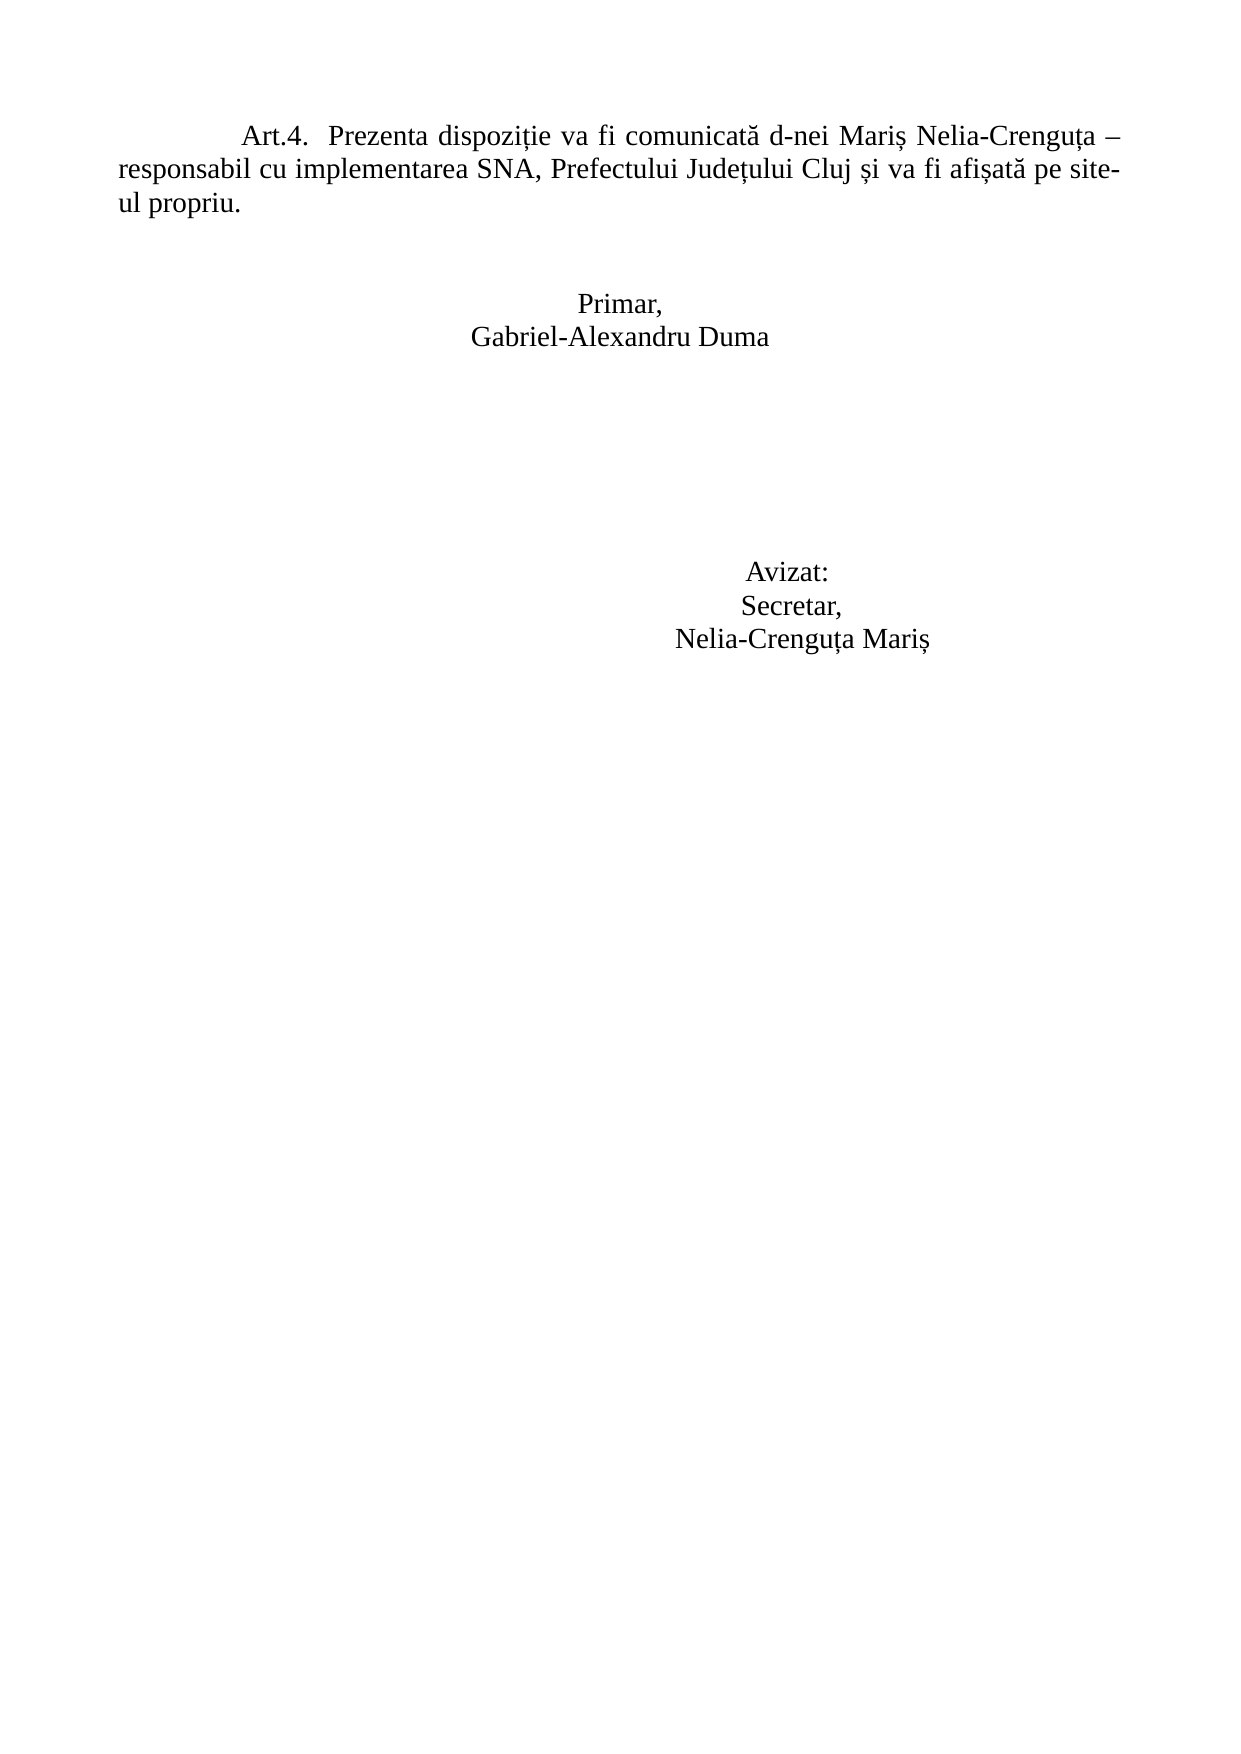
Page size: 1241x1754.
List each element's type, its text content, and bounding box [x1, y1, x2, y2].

text Nelia-Crenguța Mariș [118, 621, 1122, 655]
text Secretar, [118, 588, 1122, 621]
text Avizat: [118, 554, 1122, 588]
text Primar, [118, 286, 1122, 319]
text Art.4. Prezenta dispoziție va fi comunicată d-nei Mariș Nelia-Crenguța – responsabil cu implementarea SNA, Prefectului Județului Cluj și va fi afișată pe site-ul propriu. [118, 118, 1122, 219]
text Gabriel-Alexandru Duma [118, 319, 1122, 353]
